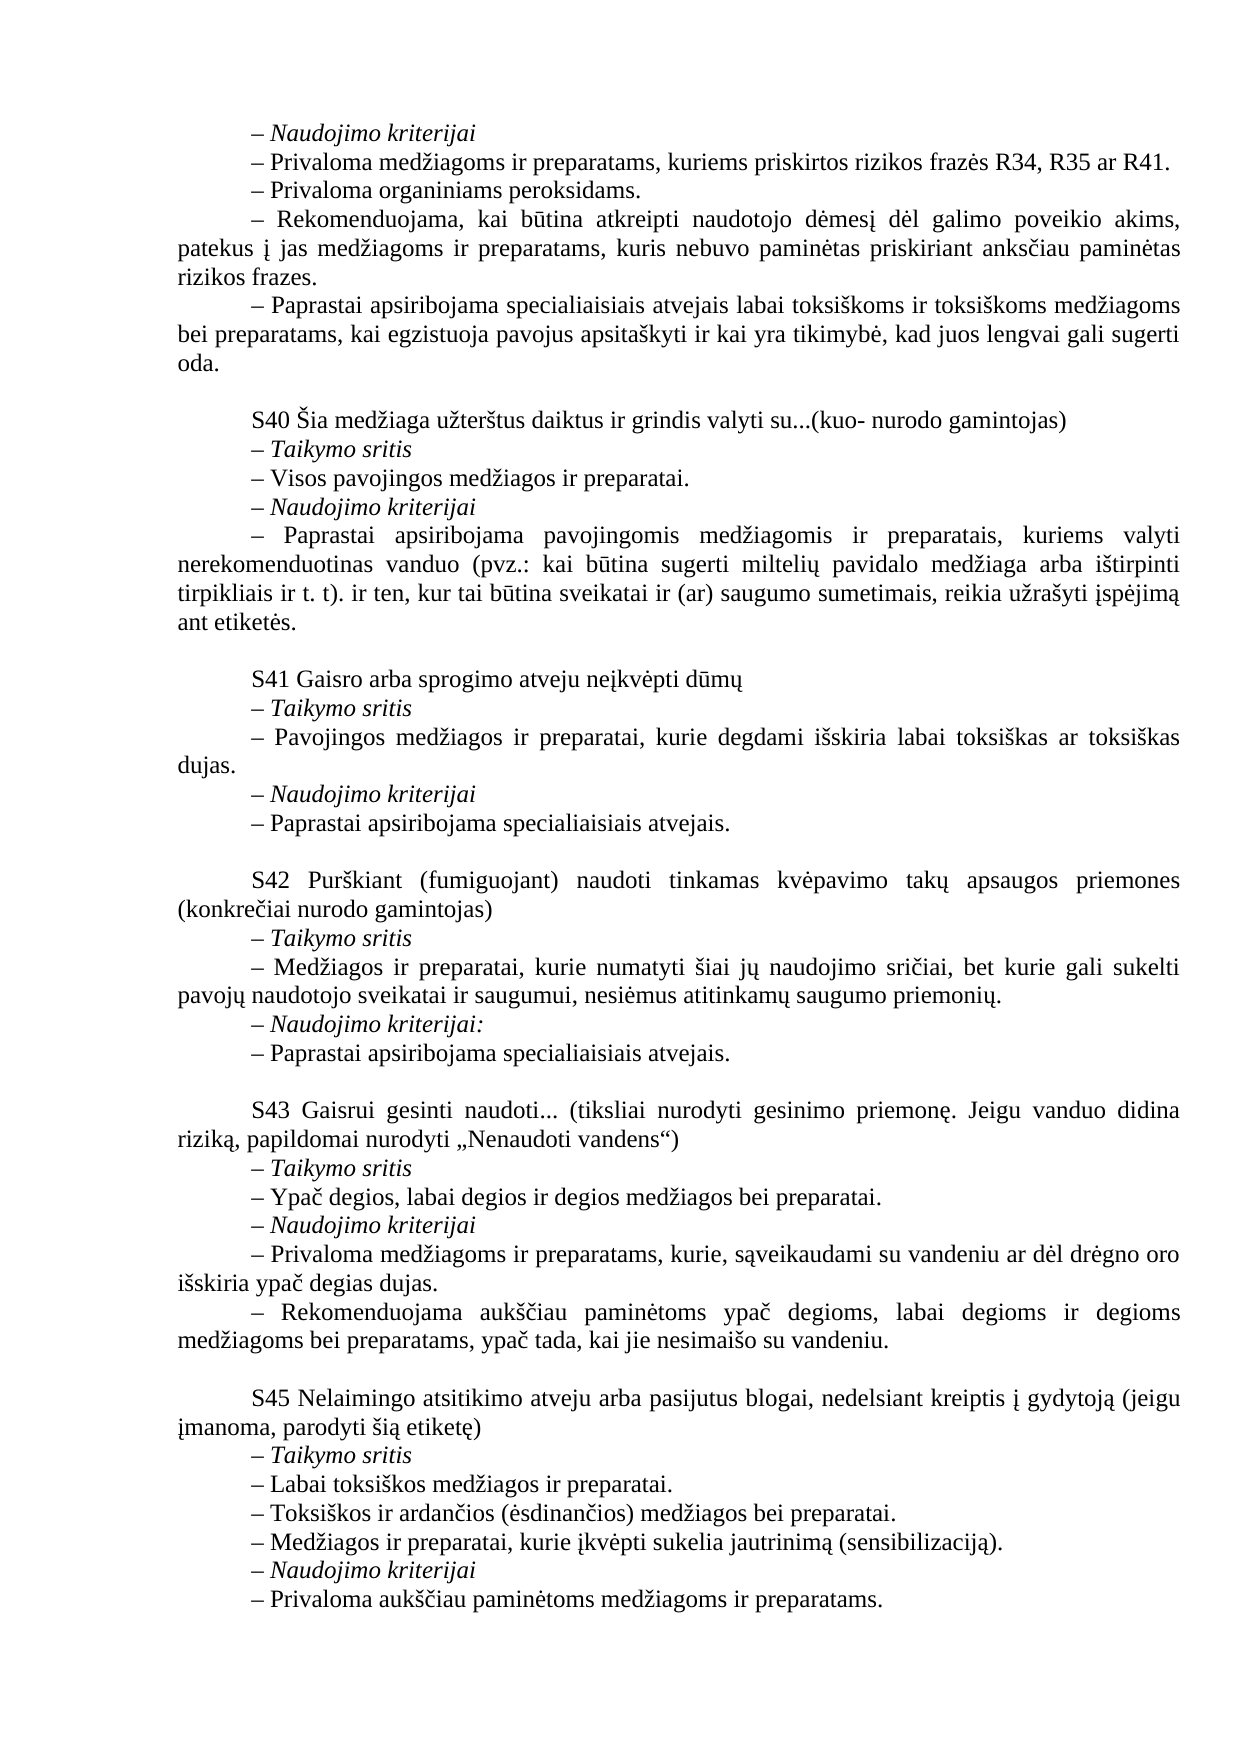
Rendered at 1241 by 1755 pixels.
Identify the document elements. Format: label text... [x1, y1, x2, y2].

text S40 Šia medžiaga užterštus daiktus ir grindis valyti su...(kuo- nurodo gamintojas) [177, 406, 1181, 434]
text – Rekomenduojama, kai būtina atkreipti naudotojo dėmesį dėl galimo poveikio akims, patekus į jas medžiagoms ir preparatams, kuris nebuvo paminėtas priskiriant anksčiau paminėtas rizikos frazes. [177, 204, 1181, 291]
text – Pavojingos medžiagos ir preparatai, kurie degdami išskiria labai toksiškas ar toksiškas dujas. [177, 722, 1181, 779]
text – Medžiagos ir preparatai, kurie numatyti šiai jų naudojimo sričiai, bet kurie gali sukelti pavojų naudotojo sveikatai ir saugumui, nesiėmus atitinkamų saugumo priemonių. [177, 952, 1181, 1009]
text – Paprastai apsiribojama specialiaisiais atvejais labai toksiškoms ir toksiškoms medžiagoms bei preparatams, kai egzistuoja pavojus apsitaškyti ir kai yra tikimybė, kad juos lengvai gali sugerti oda. [177, 291, 1181, 377]
text S45 Nelaimingo atsitikimo atveju arba pasijutus blogai, nedelsiant kreiptis į gydytoją (jeigu įmanoma, parodyti šią etiketę) [177, 1383, 1181, 1441]
text – Privaloma organiniams peroksidams. [177, 176, 1181, 204]
text – Paprastai apsiribojama pavojingomis medžiagomis ir preparatais, kuriems valyti nerekomenduotinas vanduo (pvz.: kai būtina sugerti miltelių pavidalo medžiaga arba ištirpinti tirpikliais ir t. t). ir ten, kur tai būtina sveikatai ir (ar) saugumo sumetimais, reikia užrašyti įspėjimą ant etiketės. [177, 521, 1181, 636]
text – Taikymo sritis [177, 693, 1181, 722]
text – Naudojimo kriterijai [177, 1556, 1181, 1584]
text – Naudojimo kriterijai [177, 118, 1181, 147]
text – Toksiškos ir ardančios (ėsdinančios) medžiagos bei preparatai. [177, 1498, 1181, 1527]
text S43 Gaisrui gesinti naudoti... (tiksliai nurodyti gesinimo priemonę. Jeigu vanduo didina riziką, papildomai nurodyti „Nenaudoti vandens“) [177, 1096, 1181, 1153]
text – Naudojimo kriterijai: [177, 1009, 1181, 1038]
text – Taikymo sritis [177, 1153, 1181, 1182]
text – Privaloma medžiagoms ir preparatams, kurie, sąveikaudami su vandeniu ar dėl drėgno oro išskiria ypač degias dujas. [177, 1239, 1181, 1297]
text – Taikymo sritis [177, 434, 1181, 463]
text – Taikymo sritis [177, 923, 1181, 952]
text – Visos pavojingos medžiagos ir preparatai. [177, 463, 1181, 492]
text – Labai toksiškos medžiagos ir preparatai. [177, 1469, 1181, 1498]
text S41 Gaisro arba sprogimo atveju neįkvėpti dūmų [177, 664, 1181, 693]
text – Ypač degios, labai degios ir degios medžiagos bei preparatai. [177, 1182, 1181, 1211]
text – Naudojimo kriterijai [177, 1211, 1181, 1239]
text – Naudojimo kriterijai [177, 492, 1181, 521]
text – Taikymo sritis [177, 1441, 1181, 1469]
text – Rekomenduojama aukščiau paminėtoms ypač degioms, labai degioms ir degioms medžiagoms bei preparatams, ypač tada, kai jie nesimaišo su vandeniu. [177, 1297, 1181, 1354]
text – Privaloma medžiagoms ir preparatams, kuriems priskirtos rizikos frazės R34, R35 ar R41. [177, 147, 1181, 176]
text – Paprastai apsiribojama specialiaisiais atvejais. [177, 808, 1181, 837]
text – Paprastai apsiribojama specialiaisiais atvejais. [177, 1038, 1181, 1067]
text – Medžiagos ir preparatai, kurie įkvėpti sukelia jautrinimą (sensibilizaciją). [177, 1527, 1181, 1556]
text – Naudojimo kriterijai [177, 779, 1181, 808]
text S42 Purškiant (fumiguojant) naudoti tinkamas kvėpavimo takų apsaugos priemones (konkrečiai nurodo gamintojas) [177, 866, 1181, 923]
text – Privaloma aukščiau paminėtoms medžiagoms ir preparatams. [177, 1584, 1181, 1613]
